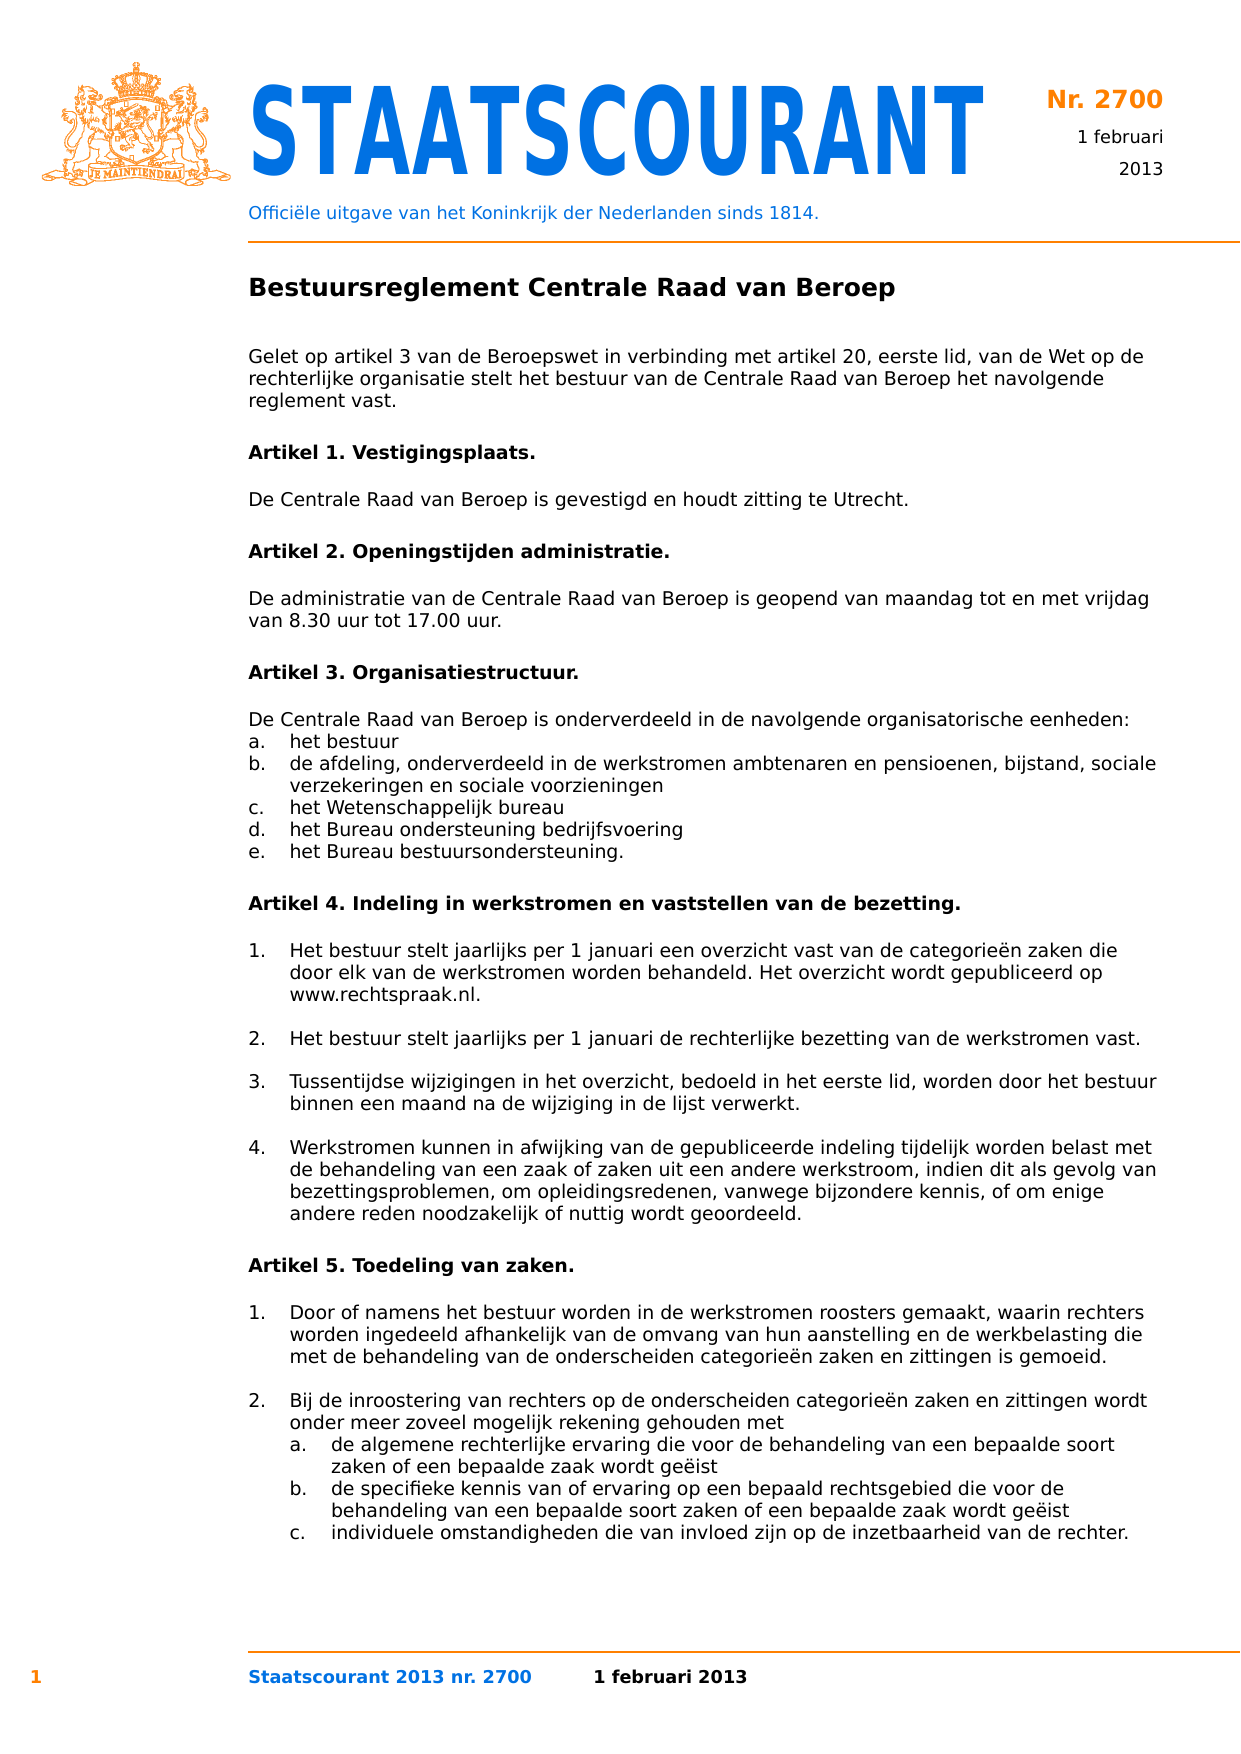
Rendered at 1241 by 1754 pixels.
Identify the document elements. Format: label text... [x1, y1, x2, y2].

subtitle Artikel 1. Vestigingsplaats. [248, 442, 1163, 464]
text 1. Door of namens het bestuur worden in de werkstromen roosters gemaakt, waarin rechters worden ingedeeld afhankelijk van de omvang van hun aanstelling en de werkbelasting die met de behandeling van de onderscheiden categorieën zaken en zittingen is gemoeid. [248, 1302, 1163, 1368]
text b. de afdeling, onderverdeeld in de werkstromen ambtenaren en pensioenen, bijstand, sociale verzekeringen en sociale voorzieningen [248, 753, 1163, 797]
table_cell 1 februari [998, 121, 1240, 153]
subtitle Artikel 2. Openingstijden administratie. [248, 541, 1163, 563]
text 4. Werkstromen kunnen in afwijking van de gepubliceerde indeling tijdelijk worden belast met de behandeling van een zaak of zaken uit een andere werkstroom, indien dit als gevolg van bezettingsproblemen, om opleidingsredenen, vanwege bijzondere kennis, of om enige andere reden noodzakelijk of nuttig wordt geoordeeld. [248, 1137, 1163, 1225]
table_cell 2013 [998, 153, 1240, 203]
subtitle Bestuursreglement Centrale Raad van Beroep [248, 273, 1163, 302]
text De Centrale Raad van Beroep is gevestigd en houdt zitting te Utrecht. [248, 489, 1163, 511]
text Gelet op artikel 3 van de Beroepswet in verbinding met artikel 20, eerste lid, van de Wet op de rechterlijke organisatie stelt het bestuur van de Centrale Raad van Beroep het navolgende reglement vast. [248, 346, 1163, 412]
table_header STAATSCOURANT [248, 62, 998, 203]
text c. individuele omstandigheden die van invloed zijn op de inzetbaarheid van de rechter. [289, 1522, 1163, 1544]
text a. de algemene rechterlijke ervaring die voor de behandeling van een bepaalde soort zaken of een bepaalde zaak wordt geëist [289, 1434, 1163, 1478]
subtitle Artikel 4. Indeling in werkstromen en vaststellen van de bezetting. [248, 893, 1163, 914]
table_header [25, 62, 248, 241]
text b. de specifieke kennis van of ervaring op een bepaald rechtsgebied die voor de behandeling van een bepaalde soort zaken of een bepaalde zaak wordt geëist [289, 1478, 1163, 1522]
subtitle Artikel 3. Organisatiestructuur. [248, 662, 1163, 684]
picture [41, 62, 231, 186]
text 2. Het bestuur stelt jaarlijks per 1 januari de rechterlijke bezetting van de werkstromen vast. [248, 1027, 1163, 1049]
text e. het Bureau bestuursondersteuning. [248, 841, 1163, 863]
text De administratie van de Centrale Raad van Beroep is geopend van maandag tot en met vrijdag van 8.30 uur tot 17.00 uur. [248, 588, 1163, 632]
subtitle Artikel 5. Toedeling van zaken. [248, 1255, 1163, 1277]
text c. het Wetenschappelijk bureau [248, 797, 1163, 819]
text 3. Tussentijdse wijzigingen in het overzicht, bedoeld in het eerste lid, worden door het bestuur binnen een maand na de wijziging in de lijst verwerkt. [248, 1071, 1163, 1115]
table_cell Officiële uitgave van het Koninkrijk der Nederlanden sinds 1814. [248, 203, 1240, 241]
text a. het bestuur [248, 731, 1163, 753]
text De Centrale Raad van Beroep is onderverdeeld in de navolgende organisatorische eenheden: [248, 709, 1163, 731]
text 1. Het bestuur stelt jaarlijks per 1 januari een overzicht vast van de categorieën zaken die door elk van de werkstromen worden behandeld. Het overzicht wordt gepubliceerd op www.rechtspraak.nl. [248, 939, 1163, 1006]
text d. het Bureau ondersteuning bedrijfsvoering [248, 819, 1163, 841]
text 2. Bij de inroostering van rechters op de onderscheiden categorieën zaken en zittingen wordt onder meer zoveel mogelijk rekening gehouden met [248, 1390, 1163, 1434]
table_header Nr. 2700 [998, 62, 1240, 121]
